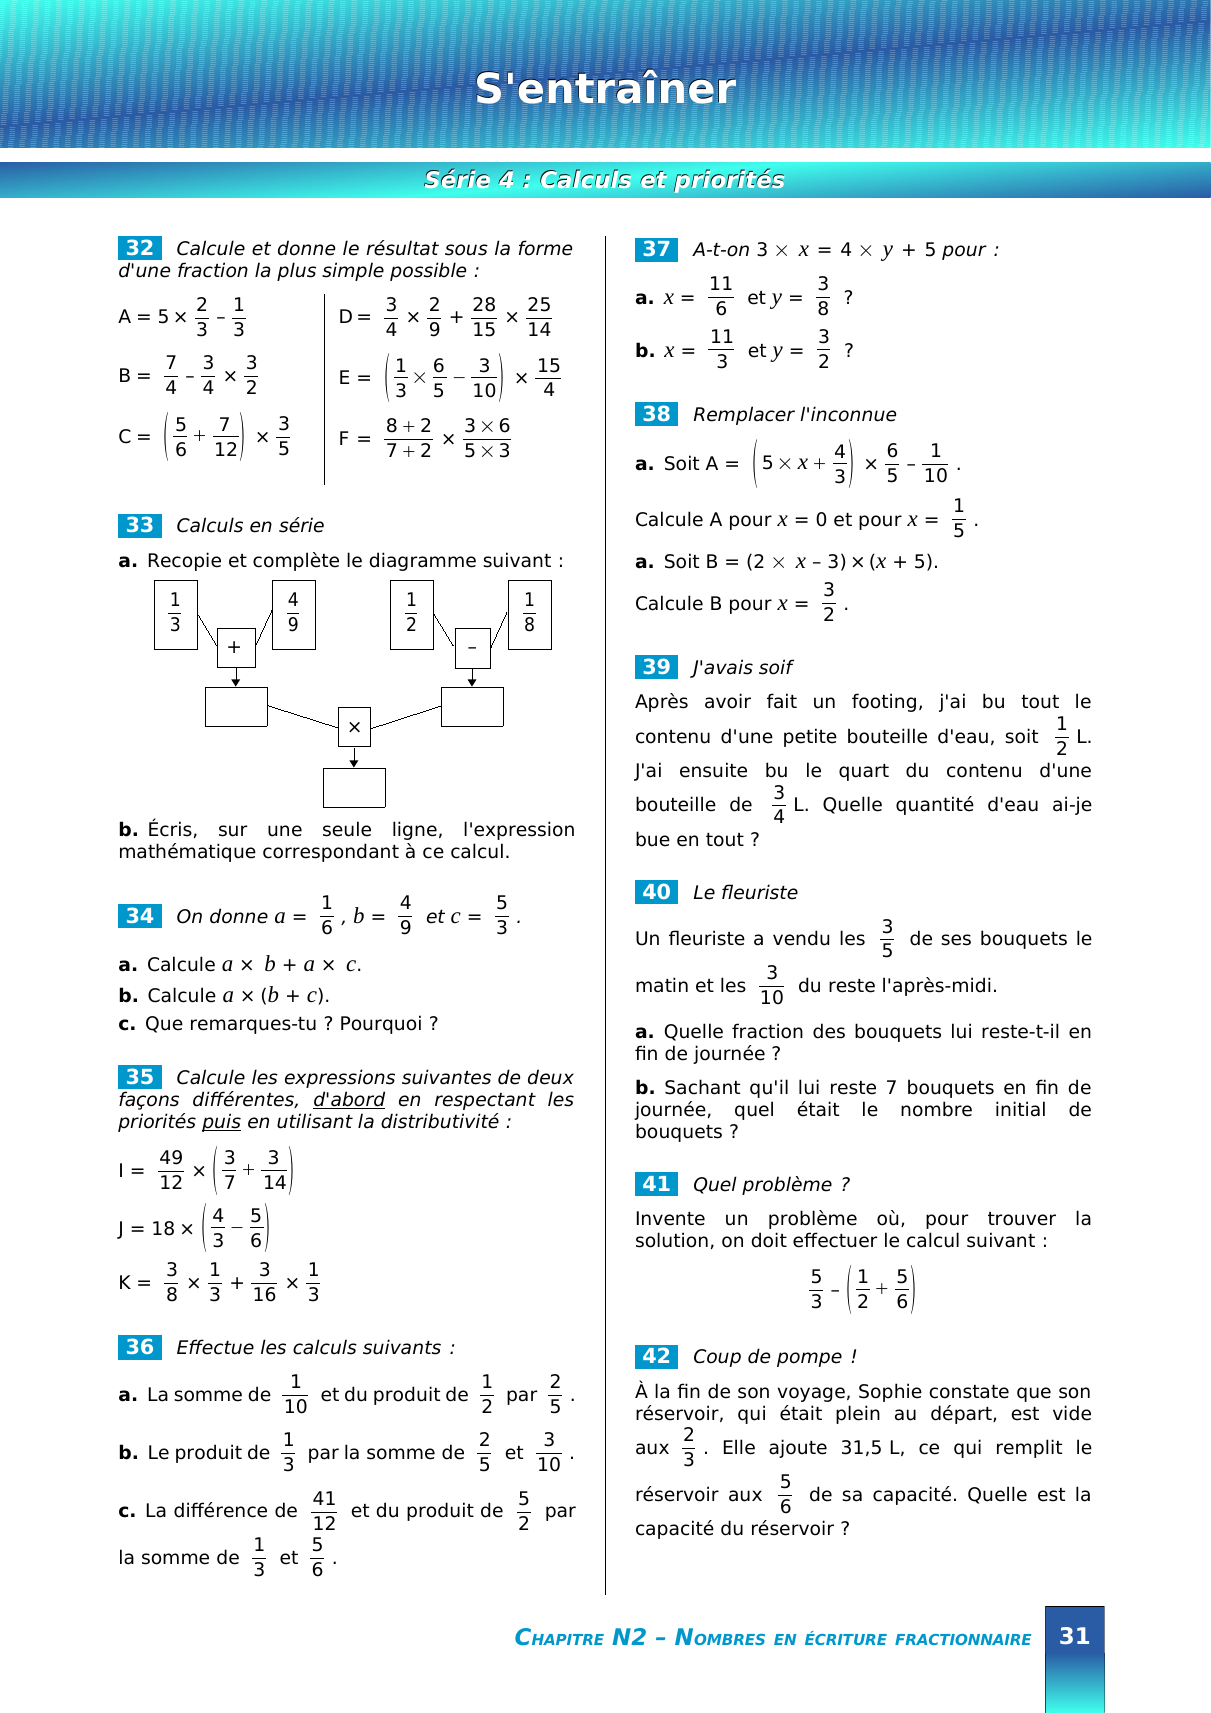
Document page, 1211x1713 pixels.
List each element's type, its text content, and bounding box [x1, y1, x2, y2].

list K = ×+× [118, 1259, 576, 1306]
list J'avais soif [678, 655, 1092, 679]
list Écris, sur une seule ligne, l'expression mathématique correspondant à ce calcul. [391, 581, 433, 649]
list Que remarques-tu ? Pourquoi ? [118, 1013, 576, 1035]
list Calcule a × (b + c). [118, 982, 576, 1007]
list C = × [118, 411, 309, 484]
list Calculs en série [162, 514, 576, 538]
list Recopie et complète le diagramme suivant : [118, 550, 576, 572]
list D = ×+× [338, 294, 576, 341]
list – [635, 1264, 1092, 1315]
list Remplacer l'inconnue [678, 402, 1092, 426]
list À la fin de son voyage, Sophie constate que son réservoir, qui était plein au départ, est vide aux . Elle ajoute 31,5 L, ce qui remplit le réservoir aux de sa capacité. Quelle est la capacité du réservoir ? [635, 1381, 1092, 1540]
list I = × [118, 1145, 576, 1196]
list Calcule A pour x = 0 et pour x = . [635, 495, 1092, 542]
list Sachant qu'il lui reste 7 bouquets en fin de journée, quel était le nombre initial de bouquets ? [635, 1077, 1092, 1142]
list La différence de et du produit de par la somme de et . [118, 1488, 576, 1581]
text B = –× [118, 352, 309, 399]
text Après avoir fait un footing, j'ai bu tout le contenu d'une petite bouteille d'eau, soit L. J'ai ensuite bu le quart du contenu d'une bouteille de L. Quelle quantité d'eau ai-je bue en tout ? [635, 691, 1092, 850]
list On donne a = , b = et c = . [118, 892, 576, 939]
list Calcule et donne le résultat sous la forme d'une fraction la plus simple possible : [118, 236, 576, 282]
list x = et y = ? [635, 273, 1092, 320]
list x = et y = ? [635, 326, 1092, 372]
list Soit A = ×–. [635, 438, 1092, 489]
list F = × [338, 416, 576, 462]
list + [226, 636, 246, 658]
list × [347, 716, 361, 738]
list Calcule a × b + a × c. [118, 950, 576, 976]
list A = 5 ×– [118, 294, 309, 341]
list Calcule B pour x = . [635, 579, 1092, 626]
list Le fleuriste [678, 880, 1092, 904]
list Soit B = (2 × x – 3) × (x + 5). [635, 548, 1092, 573]
list Coup de pompe ! [635, 1344, 1092, 1369]
list Un fleuriste a vendu les de ses bouquets le matin et les du reste l'après-midi. [635, 916, 1092, 1009]
list La somme de et du produit de par . [118, 1371, 576, 1418]
list Écris, sur une seule ligne, l'expression mathématique correspondant à ce calcul. [509, 581, 551, 649]
list Le produit de par la somme de et . [118, 1430, 576, 1476]
list Invente un problème où, pour trouver la solution, on doit effectuer le calcul suivant : [635, 1208, 1092, 1252]
list Quelle fraction des bouquets lui reste-t-il en fin de journée ? [635, 1021, 1092, 1065]
list – [463, 636, 481, 658]
list A-t-on 3 × x = 4 × y + 5 pour : [635, 236, 1092, 262]
list Écris, sur une seule ligne, l'expression mathématique correspondant à ce calcul. [155, 581, 197, 649]
list Écris, sur une seule ligne, l'expression mathématique correspondant à ce calcul. [273, 581, 315, 649]
list Écris, sur une seule ligne, l'expression mathématique correspondant à ce calcul. [118, 583, 576, 863]
list Quel problème ? [678, 1172, 1092, 1196]
list E = × [338, 352, 576, 404]
list Calcule les expressions suivantes de deux façons différentes, d'abord en respectant les priorités puis en utilisant la distributivité : [118, 1065, 576, 1133]
list Effectue les calculs suivants : [162, 1335, 576, 1360]
text J = 18 × [118, 1202, 576, 1253]
